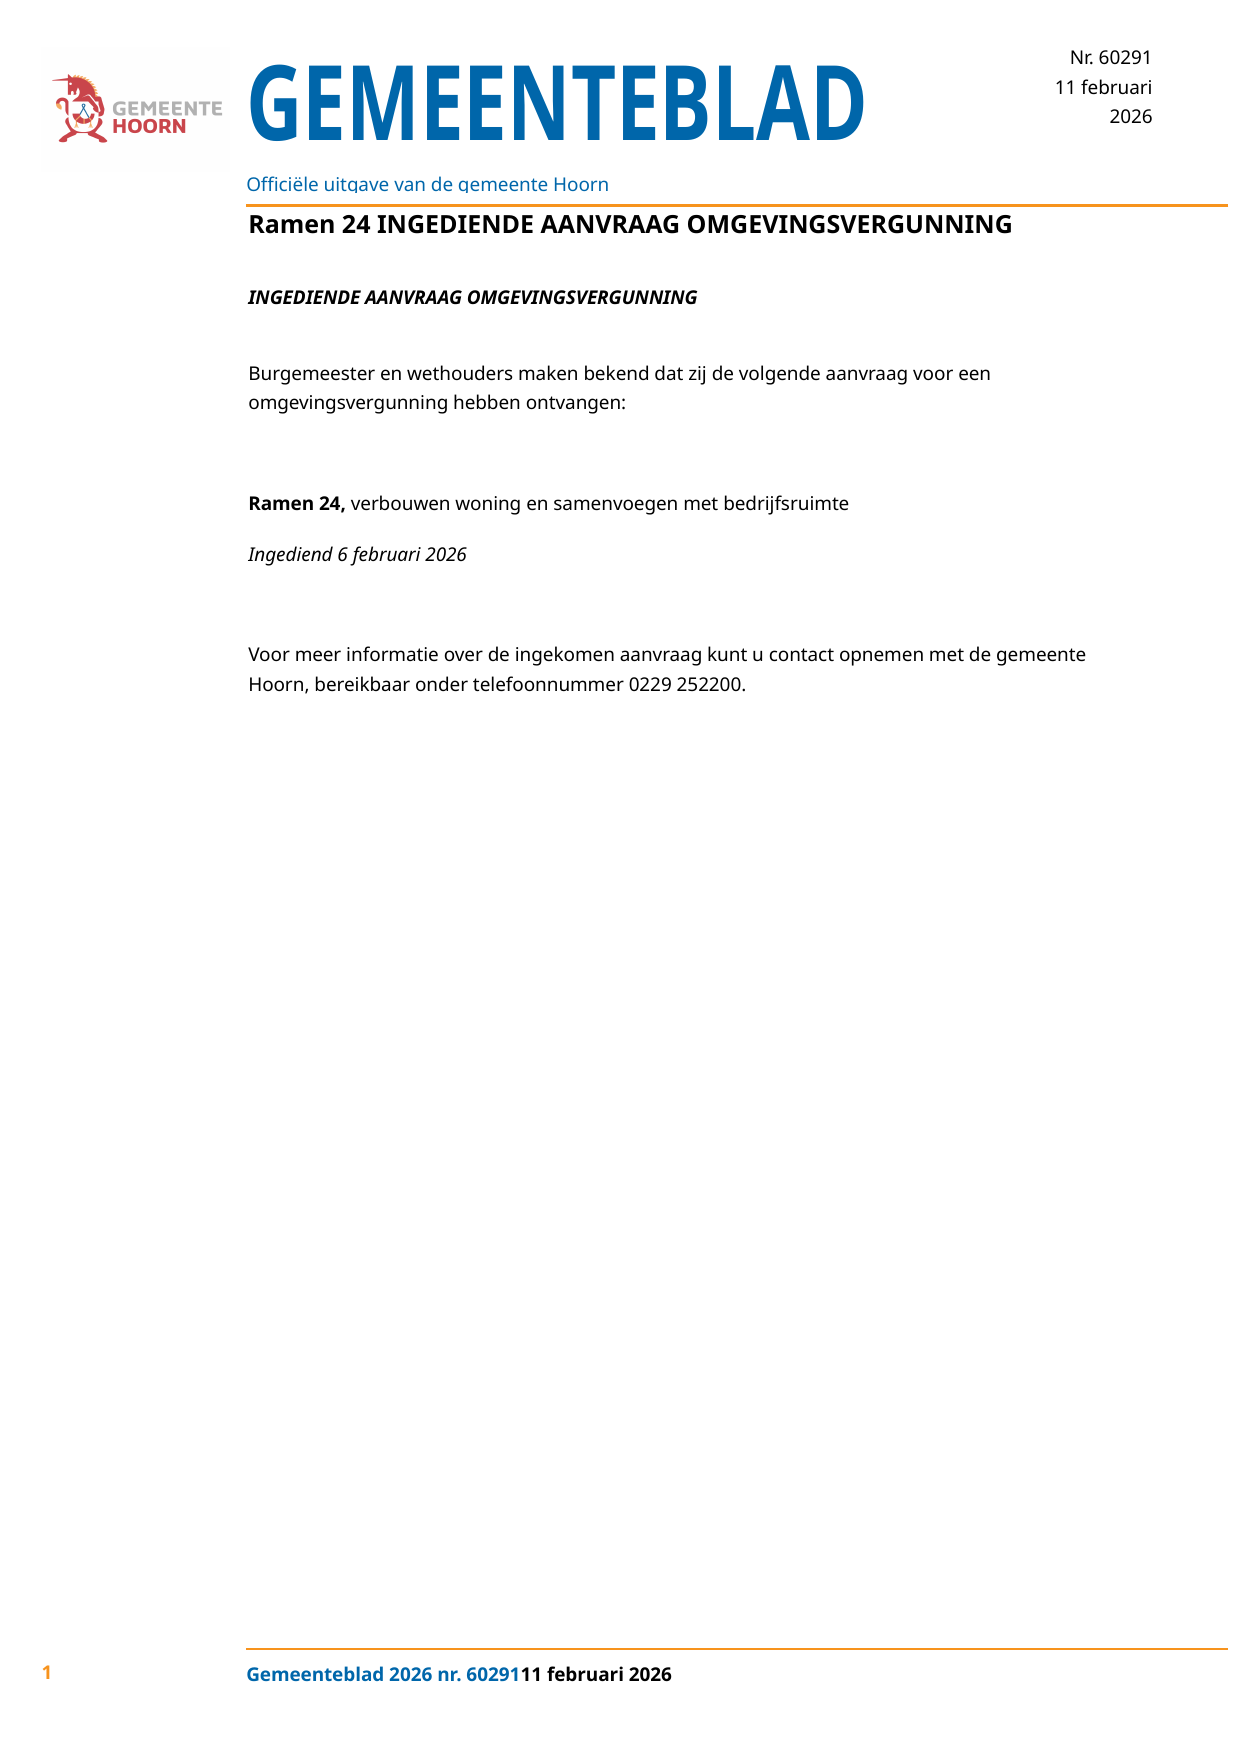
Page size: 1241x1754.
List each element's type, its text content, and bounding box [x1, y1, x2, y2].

text INGEDIENDE AANVRAAG OMGEVINGSVERGUNNING [248, 284, 1152, 309]
text Ingediend 6 februari 2026 [248, 541, 1152, 567]
text Burgemeester en wethouders maken bekend dat zij de volgende aanvraag voor een omgevingsvergunning hebben ontvangen: [248, 360, 1152, 415]
picture [41, 47, 231, 172]
text Ramen 24 INGEDIENDE AANVRAAG OMGEVINGSVERGUNNING [248, 207, 1152, 241]
text Ramen 24, verbouwen woning en samenvoegen met bedrijfsruimte [248, 490, 1152, 516]
text Voor meer informatie over de ingekomen aanvraag kunt u contact opnemen met de gemeente Hoorn, bereikbaar onder telefoonnummer 0229 252200. [248, 642, 1152, 697]
